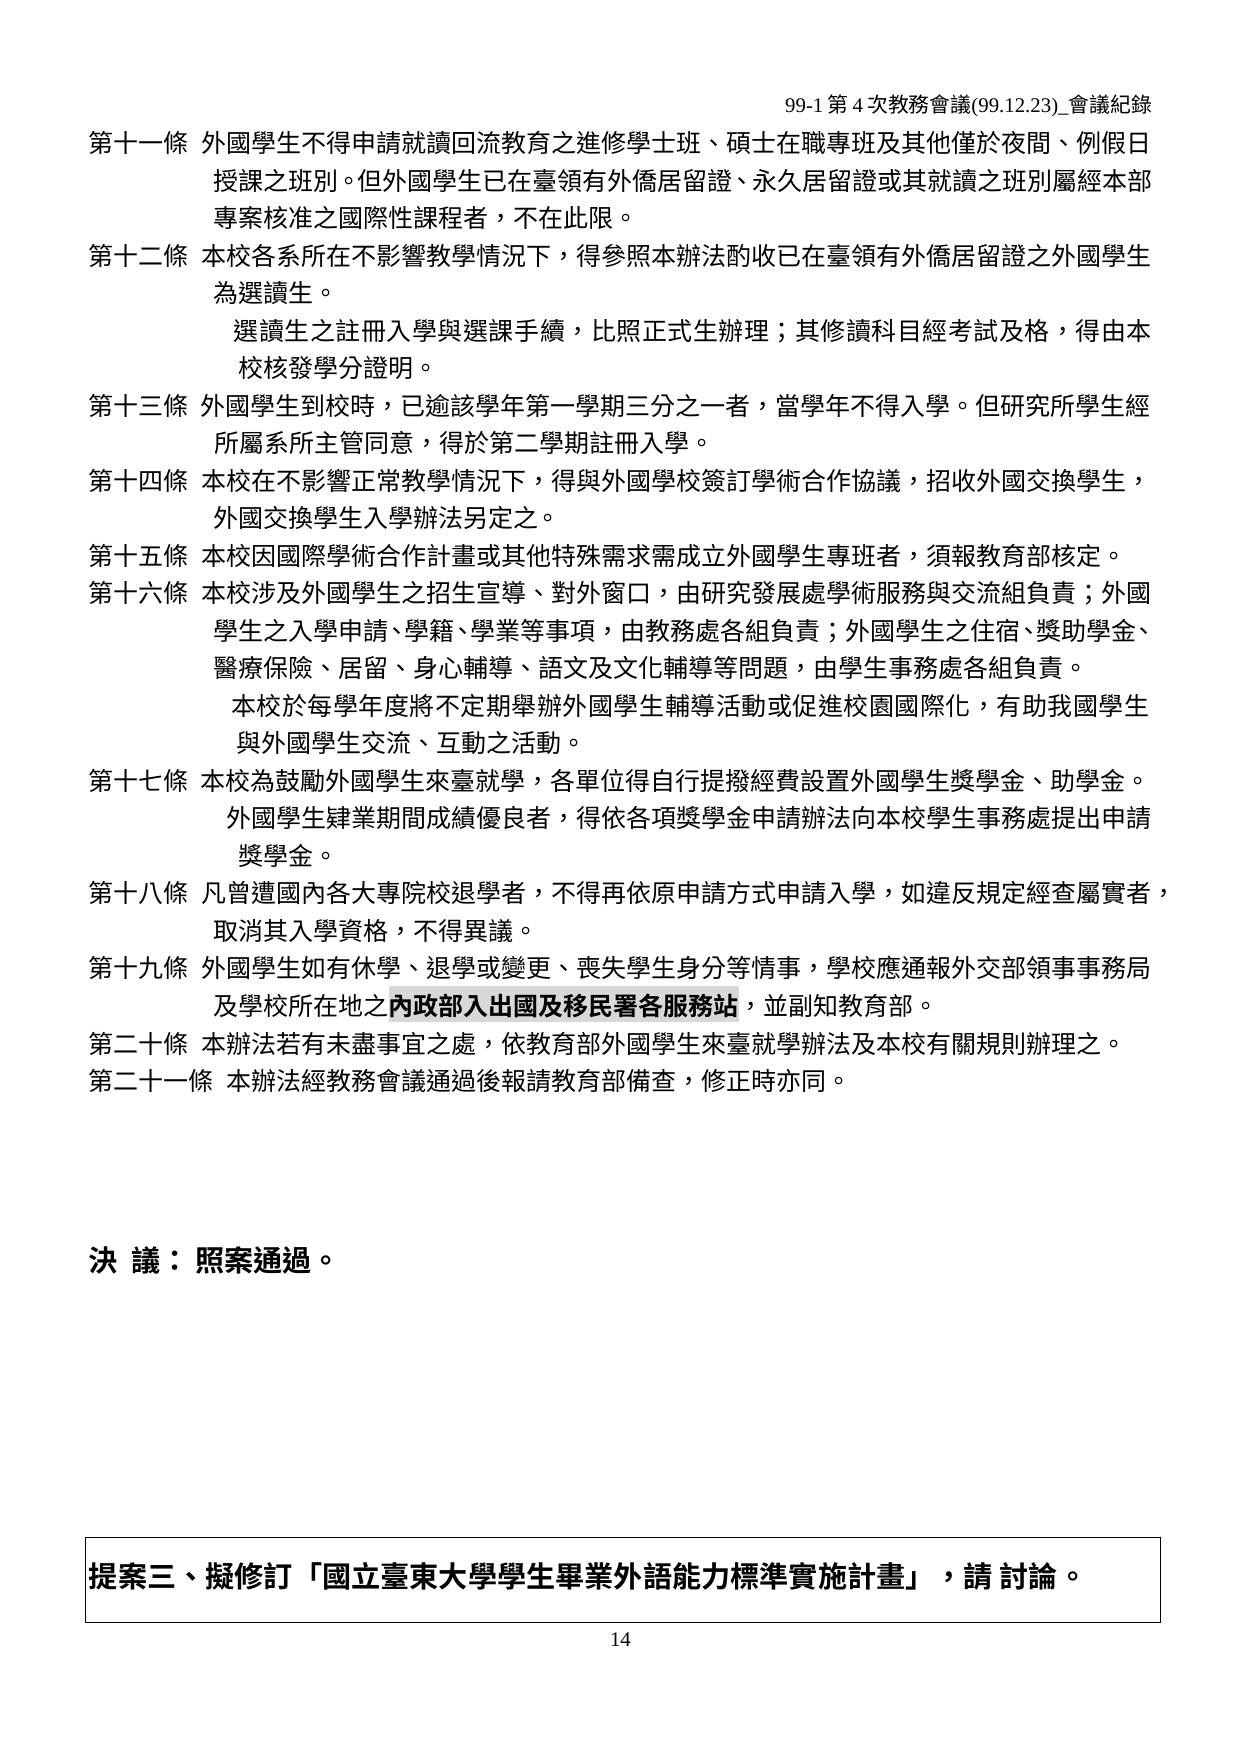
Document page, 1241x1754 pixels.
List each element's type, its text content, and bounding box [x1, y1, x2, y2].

table_header 提案三、擬修訂「國立臺東大學學生畢業外語能力標準實施計畫」，請 討論。 [86, 1538, 1160, 1622]
text 第十二條 本校各系所在不影響教學情況下，得參照本辦法酌收已在臺領有外僑居留證之外國學生為選讀生。 [89, 236, 1152, 311]
text 第十七條 本校為鼓勵外國學生來臺就學，各單位得自行提撥經費設置外國學生獎學金、助學金。 [89, 761, 1152, 798]
text 本校於每學年度將不定期舉辦外國學生輔導活動或促進校園國際化，有助我國學生與外國學生交流、互動之活動。 [224, 686, 1152, 761]
text 第二十一條 本辦法經教務會議通過後報請教育部備查，修正時亦同。 [89, 1061, 1152, 1098]
text 第十九條 外國學生如有休學、退學或變更、喪失學生身分等情事，學校應通報外交部領事事務局及學校所在地之內政部入出國及移民署各服務站，並副知教育部。 [89, 948, 1152, 1023]
text 第十一條 外國學生不得申請就讀回流教育之進修學士班、碩士在職專班及其他僅於夜間、例假日授課之班別。但外國學生已在臺領有外僑居留證、永久居留證或其就讀之班別屬經本部專案核准之國際性課程者，不在此限。 [89, 123, 1152, 236]
text 第十八條 凡曾遭國內各大專院校退學者，不得再依原申請方式申請入學，如違反規定經查屬實者，取消其入學資格，不得異議。 [89, 873, 1152, 948]
text 第十四條 本校在不影響正常教學情況下，得與外國學校簽訂學術合作協議，招收外國交換學生，外國交換學生入學辦法另定之。 [89, 461, 1152, 536]
text 第十六條 本校涉及外國學生之招生宣導、對外窗口，由研究發展處學術服務與交流組負責；外國學生之入學申請、學籍、學業等事項，由教務處各組負責；外國學生之住宿、獎助學金、醫療保險、居留、身心輔導、語文及文化輔導等問題，由學生事務處各組負責。 [89, 573, 1152, 686]
text 第二十條 本辦法若有未盡事宜之處，依教育部外國學生來臺就學辦法及本校有關規則辦理之。 [89, 1023, 1152, 1061]
text 外國學生肄業期間成績優良者，得依各項獎學金申請辦法向本校學生事務處提出申請獎學金。 [214, 798, 1152, 873]
text 第十五條 本校因國際學術合作計畫或其他特殊需求需成立外國學生專班者，須報教育部核定。 [89, 536, 1152, 573]
text 選讀生之註冊入學與選課手續，比照正式生辦理；其修讀科目經考試及格，得由本校核發學分證明。 [226, 311, 1152, 386]
text 第十三條 外國學生到校時，已逾該學年第一學期三分之一者，當學年不得入學。但研究所學生經所屬系所主管同意，得於第二學期註冊入學。 [89, 386, 1152, 461]
text 決 議： 照案通過。 [89, 1221, 1152, 1296]
